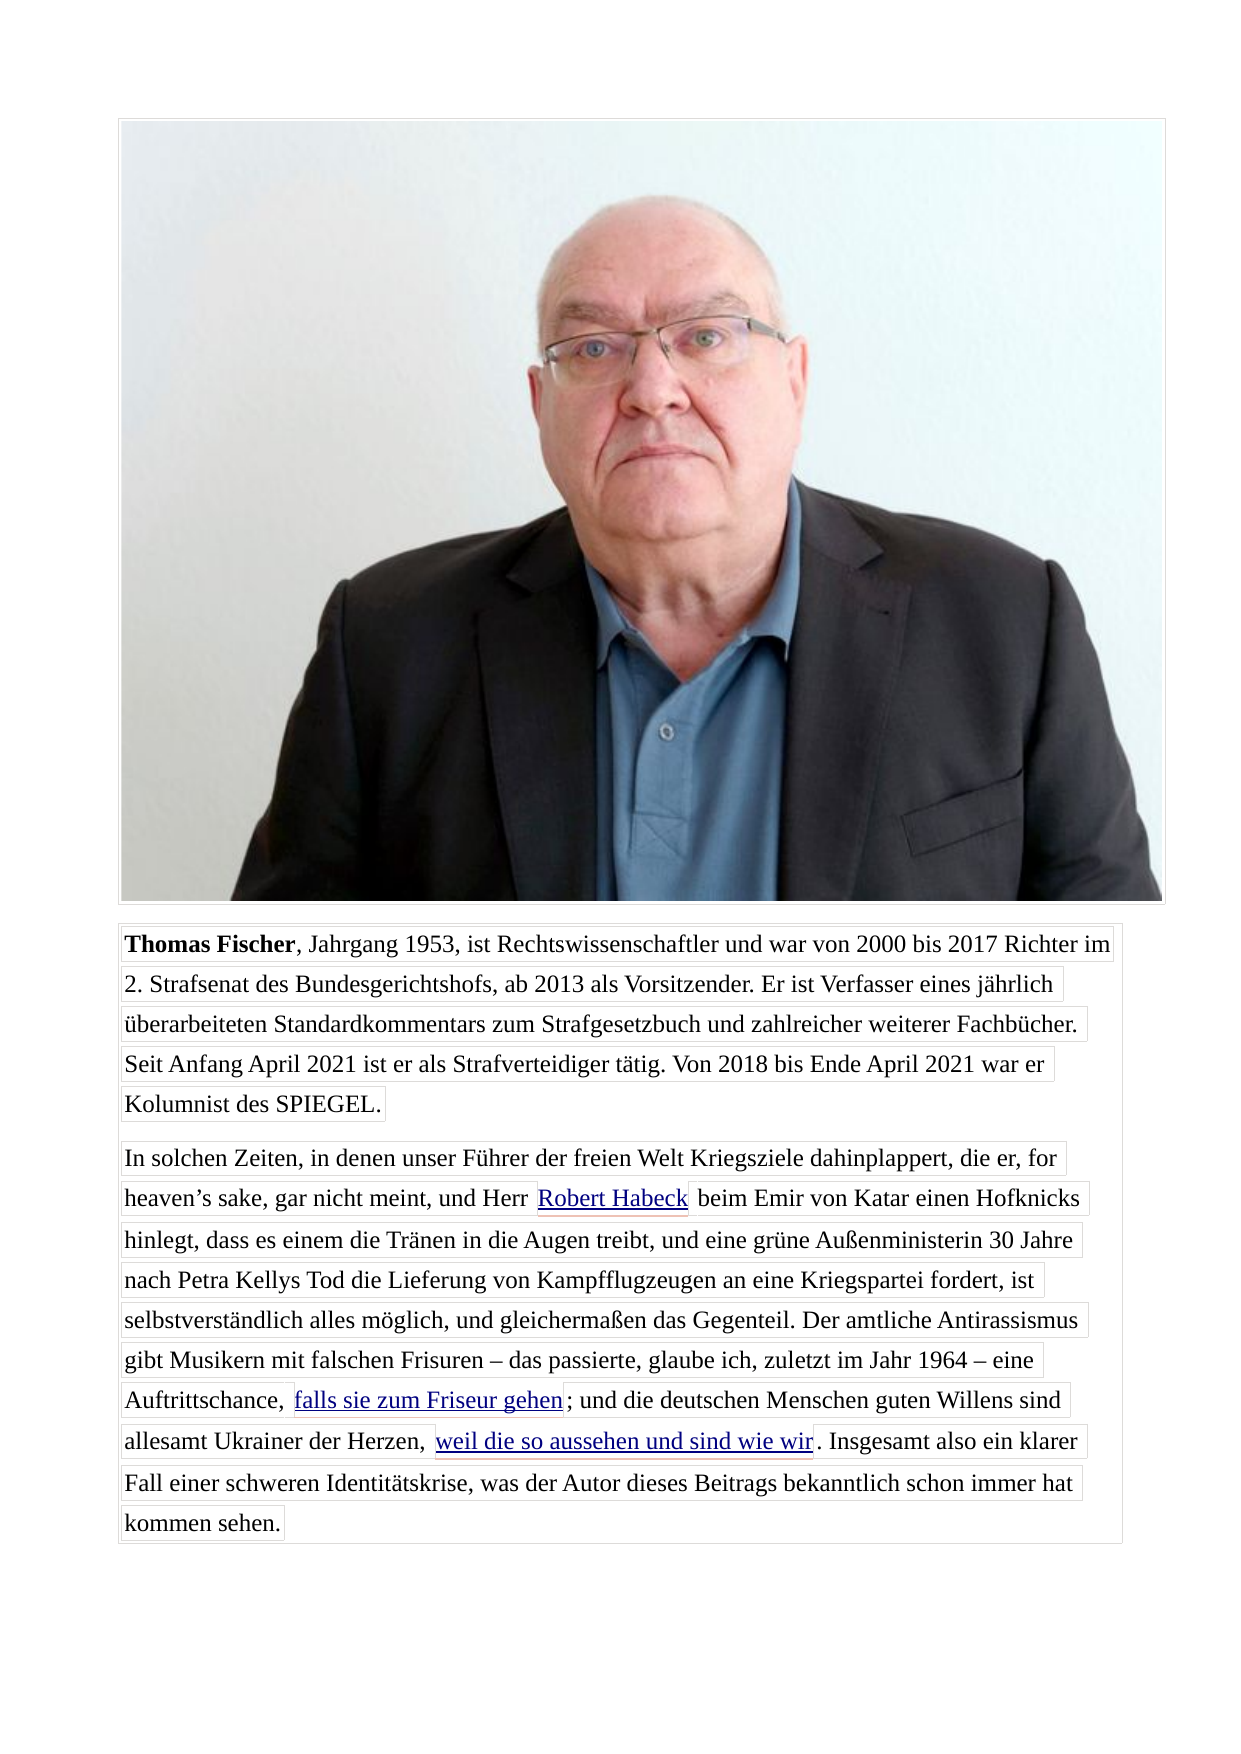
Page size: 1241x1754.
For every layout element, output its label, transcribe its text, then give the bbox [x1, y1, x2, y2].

text Thomas Fischer, Jahrgang 1953, ist Rechts­wissenschaftler und war von 2000 bis 2017 Richter im 2. Strafsenat des Bundesgerichtshofs, ab 2013 als Vorsitzender. Er ist Verfasser eines jährlich überarbeiteten Standardkommentars zum Straf­gesetzbuch und zahlreicher weiterer Fachbücher. Seit Anfang April 2021 ist er als Strafverteidiger tätig. Von 2018 bis Ende April 2021 war er Kolumnist des SPIEGEL. [119, 924, 1122, 1121]
text In solchen Zeiten, in denen unser Führer der freien Welt Kriegsziele dahinplappert, die er, for heaven’s sake, gar nicht meint, und Herr Robert Habeck beim Emir von Katar einen Hofknicks hinlegt, dass es einem die Tränen in die Augen treibt, und eine grüne Außenministerin 30 Jahre nach Petra Kellys Tod die Lieferung von Kampfflugzeugen an eine Kriegspartei fordert, ist selbstverständlich alles möglich, und gleichermaßen das Gegenteil. Der amtliche Antirassismus gibt Musikern mit falschen Frisuren – das passierte, glaube ich, zuletzt im Jahr 1964 – eine Auftrittschance, falls sie zum Friseur gehen; und die deutschen Menschen guten Willens sind allesamt Ukrainer der Herzen, weil die so aussehen und sind wie wir. Insgesamt also ein klarer Fall einer schweren Identitätskrise, was der Autor dieses Beitrags bekanntlich schon immer hat kommen sehen. [119, 1137, 1122, 1543]
picture [121, 121, 1162, 901]
